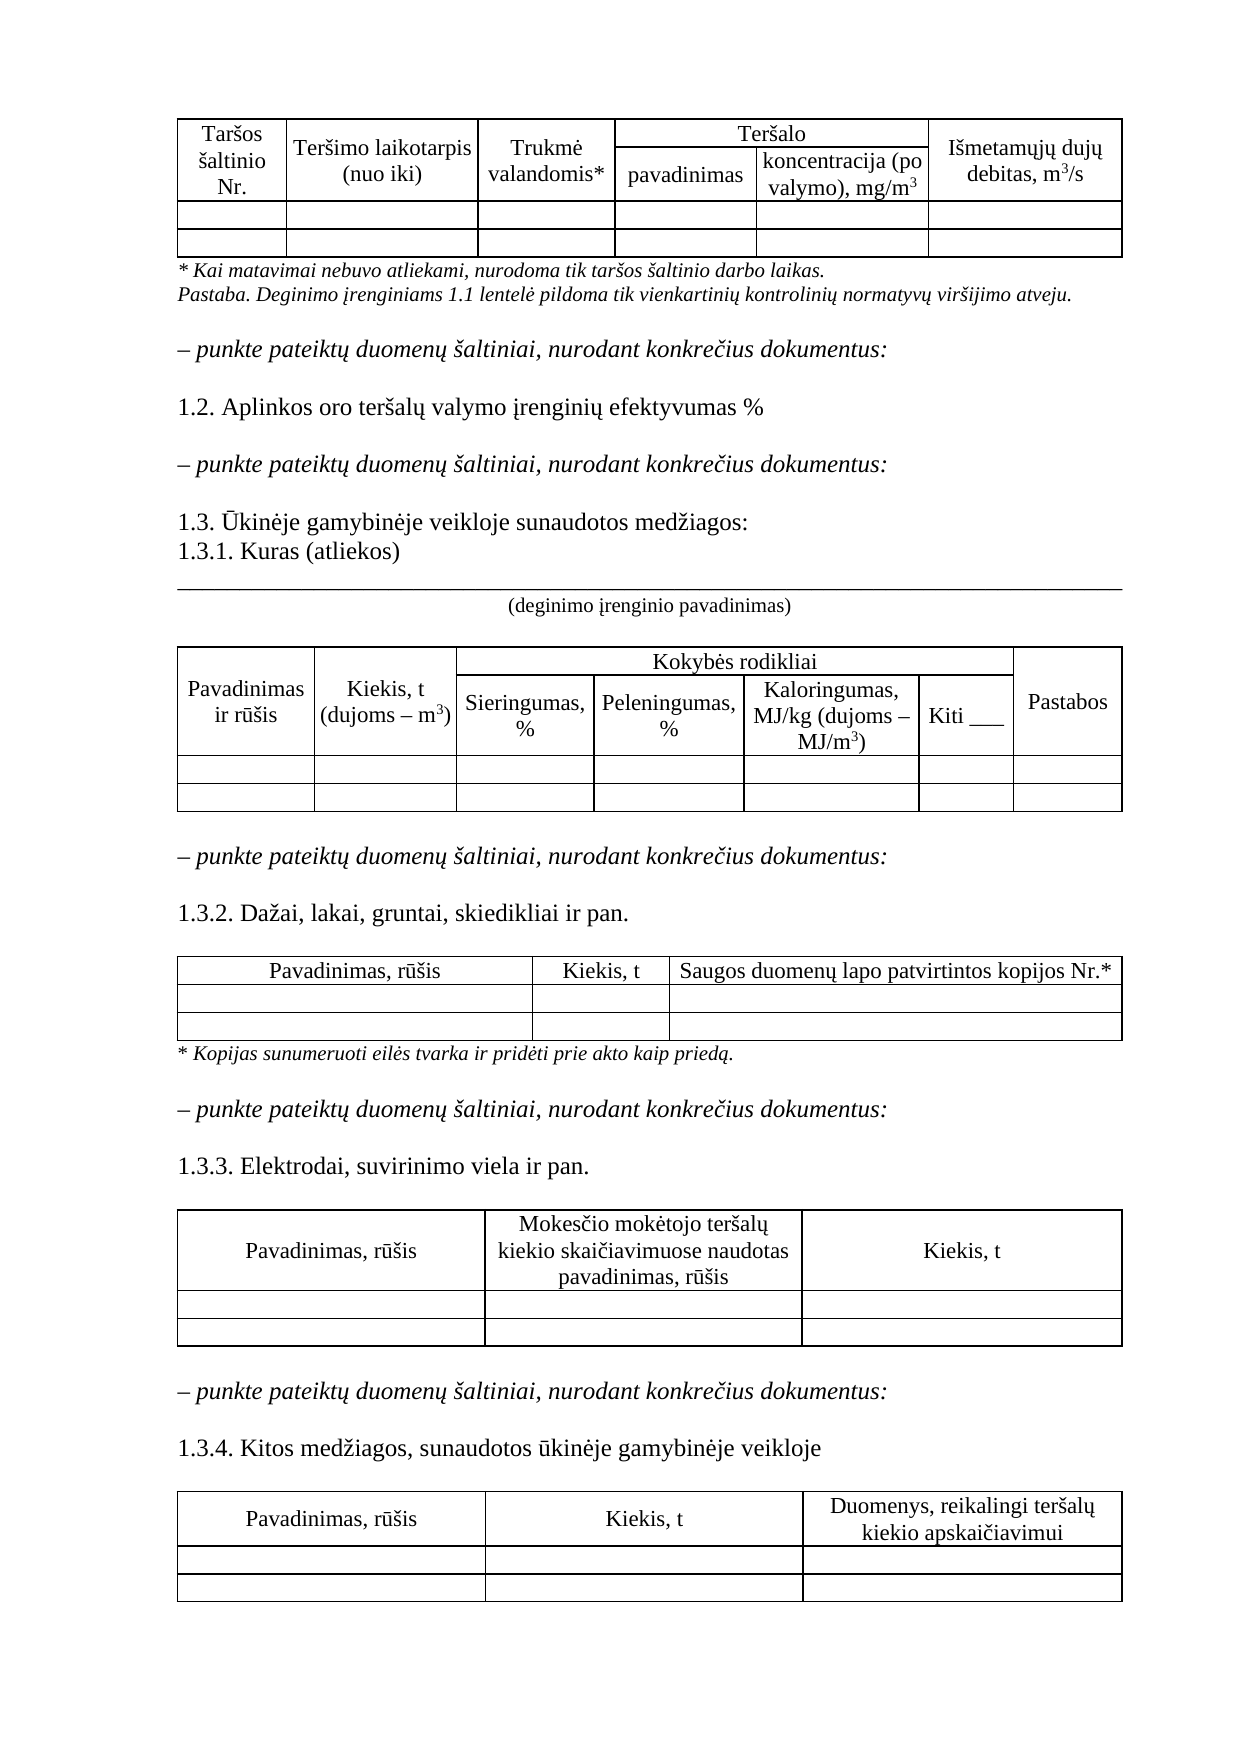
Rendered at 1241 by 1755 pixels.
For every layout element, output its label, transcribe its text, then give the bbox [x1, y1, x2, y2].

table_cell [178, 1547, 485, 1573]
table_cell [670, 985, 1121, 1012]
table_cell Kiti ___ [920, 676, 1013, 755]
table_cell [595, 756, 743, 783]
table_cell [616, 230, 756, 256]
table_cell pavadinimas [616, 148, 756, 200]
text 1.3.3. Elektrodai, suvirinimo viela ir pan. [177, 1151, 1122, 1180]
table_cell [178, 1291, 484, 1317]
table_cell [804, 1547, 1121, 1573]
table_header Kiekis, t [486, 1492, 802, 1545]
table_cell [178, 1013, 532, 1039]
table_header Teršimo laikotarpis (nuo iki) [287, 120, 477, 200]
table_cell [757, 230, 928, 256]
table_cell [745, 784, 918, 811]
text * Kopijas sunumeruoti eilės tvarka ir pridėti prie akto kaip priedą. [177, 1041, 1122, 1065]
text – punkte pateiktų duomenų šaltiniai, nurodant konkrečius dokumentus: [177, 334, 1122, 363]
text Pastaba. Deginimo įrenginiams 1.1 lentelė pildoma tik vienkartinių kontrolinių normatyvų viršijimo atveju. [177, 282, 1122, 306]
text 1.3.2. Dažai, lakai, gruntai, skiedikliai ir pan. [177, 898, 1122, 927]
table_cell [486, 1319, 801, 1345]
table_cell koncentracija (po valymo), mg/m3 [757, 148, 928, 200]
table_header Kiekis, t [533, 957, 669, 984]
text (deginimo įrenginio pavadinimas) [177, 593, 1122, 617]
table_cell [1014, 756, 1121, 783]
text – punkte pateiktų duomenų šaltiniai, nurodant konkrečius dokumentus: [177, 841, 1122, 869]
table_cell [178, 1575, 485, 1601]
table_cell [178, 784, 314, 811]
table_header Teršalo [616, 120, 928, 146]
table_header Pavadinimas, rūšis [178, 1492, 485, 1545]
table_cell [486, 1575, 802, 1601]
table_cell [486, 1547, 802, 1573]
table_cell [929, 202, 1121, 228]
table_cell [803, 1291, 1121, 1317]
table_header Kiekis, t [803, 1211, 1121, 1289]
text _ [177, 564, 1122, 589]
table_cell [287, 230, 477, 256]
table_cell Peleningumas, % [595, 676, 743, 755]
table_cell [745, 756, 918, 783]
table_cell [479, 202, 614, 228]
table_cell [803, 1319, 1121, 1345]
text 1.3.4. Kitos medžiagos, sunaudotos ūkinėje gamybinėje veikloje [177, 1433, 1122, 1462]
table_header Duomenys, reikalingi teršalų kiekio apskaičiavimui [804, 1492, 1121, 1545]
table_header Taršos šaltinio Nr. [178, 120, 286, 200]
table_cell [178, 202, 286, 228]
table_cell [670, 1013, 1121, 1039]
table_cell [920, 756, 1013, 783]
table_cell [287, 202, 477, 228]
table_cell [479, 230, 614, 256]
table_cell [178, 1319, 484, 1345]
table_cell [920, 784, 1013, 811]
table_cell [929, 230, 1121, 256]
table_header Pavadinimas, rūšis [178, 1211, 484, 1289]
table_cell [178, 756, 314, 783]
text – punkte pateiktų duomenų šaltiniai, nurodant konkrečius dokumentus: [177, 449, 1122, 478]
table_header Pavadinimas ir rūšis [178, 648, 314, 755]
table_cell [533, 985, 669, 1012]
table_cell [533, 1013, 669, 1039]
table_header Kiekis, t (dujoms – m3) [315, 648, 456, 755]
text 1.3.1. Kuras (atliekos) [177, 536, 1122, 564]
table_cell [757, 202, 928, 228]
table_header Išmetamųjų dujų debitas, m3/s [929, 120, 1121, 200]
table_header Mokesčio mokėtojo teršalų kiekio skaičiavimuose naudotas pavadinimas, rūšis [486, 1211, 801, 1289]
table_cell [315, 784, 456, 811]
table_cell [804, 1575, 1121, 1601]
text 1.2. Aplinkos oro teršalų valymo įrenginių efektyvumas % [177, 392, 1122, 421]
table_header Trukmė valandomis* [479, 120, 614, 200]
text – punkte pateiktų duomenų šaltiniai, nurodant konkrečius dokumentus: [177, 1094, 1122, 1123]
table_cell [178, 230, 286, 256]
table_header Pavadinimas, rūšis [178, 957, 532, 984]
text * Kai matavimai nebuvo atliekami, nurodoma tik taršos šaltinio darbo laikas. [177, 258, 1122, 282]
table_cell [315, 756, 456, 783]
table_cell [486, 1291, 801, 1317]
table_cell [457, 784, 593, 811]
table_cell [457, 756, 593, 783]
table_header Pastabos [1014, 648, 1121, 755]
text 1.3. Ūkinėje gamybinėje veikloje sunaudotos medžiagos: [177, 507, 1122, 536]
table_cell [595, 784, 743, 811]
table_cell [616, 202, 756, 228]
table_cell Sieringumas, % [457, 676, 593, 755]
table_cell [178, 985, 532, 1012]
table_header Saugos duomenų lapo patvirtintos kopijos Nr.* [670, 957, 1121, 984]
table_header Kokybės rodikliai [457, 648, 1013, 674]
table_cell [1014, 784, 1121, 811]
table_cell Kaloringumas, MJ/kg (dujoms – MJ/m3) [745, 676, 918, 755]
text – punkte pateiktų duomenų šaltiniai, nurodant konkrečius dokumentus: [177, 1376, 1122, 1404]
